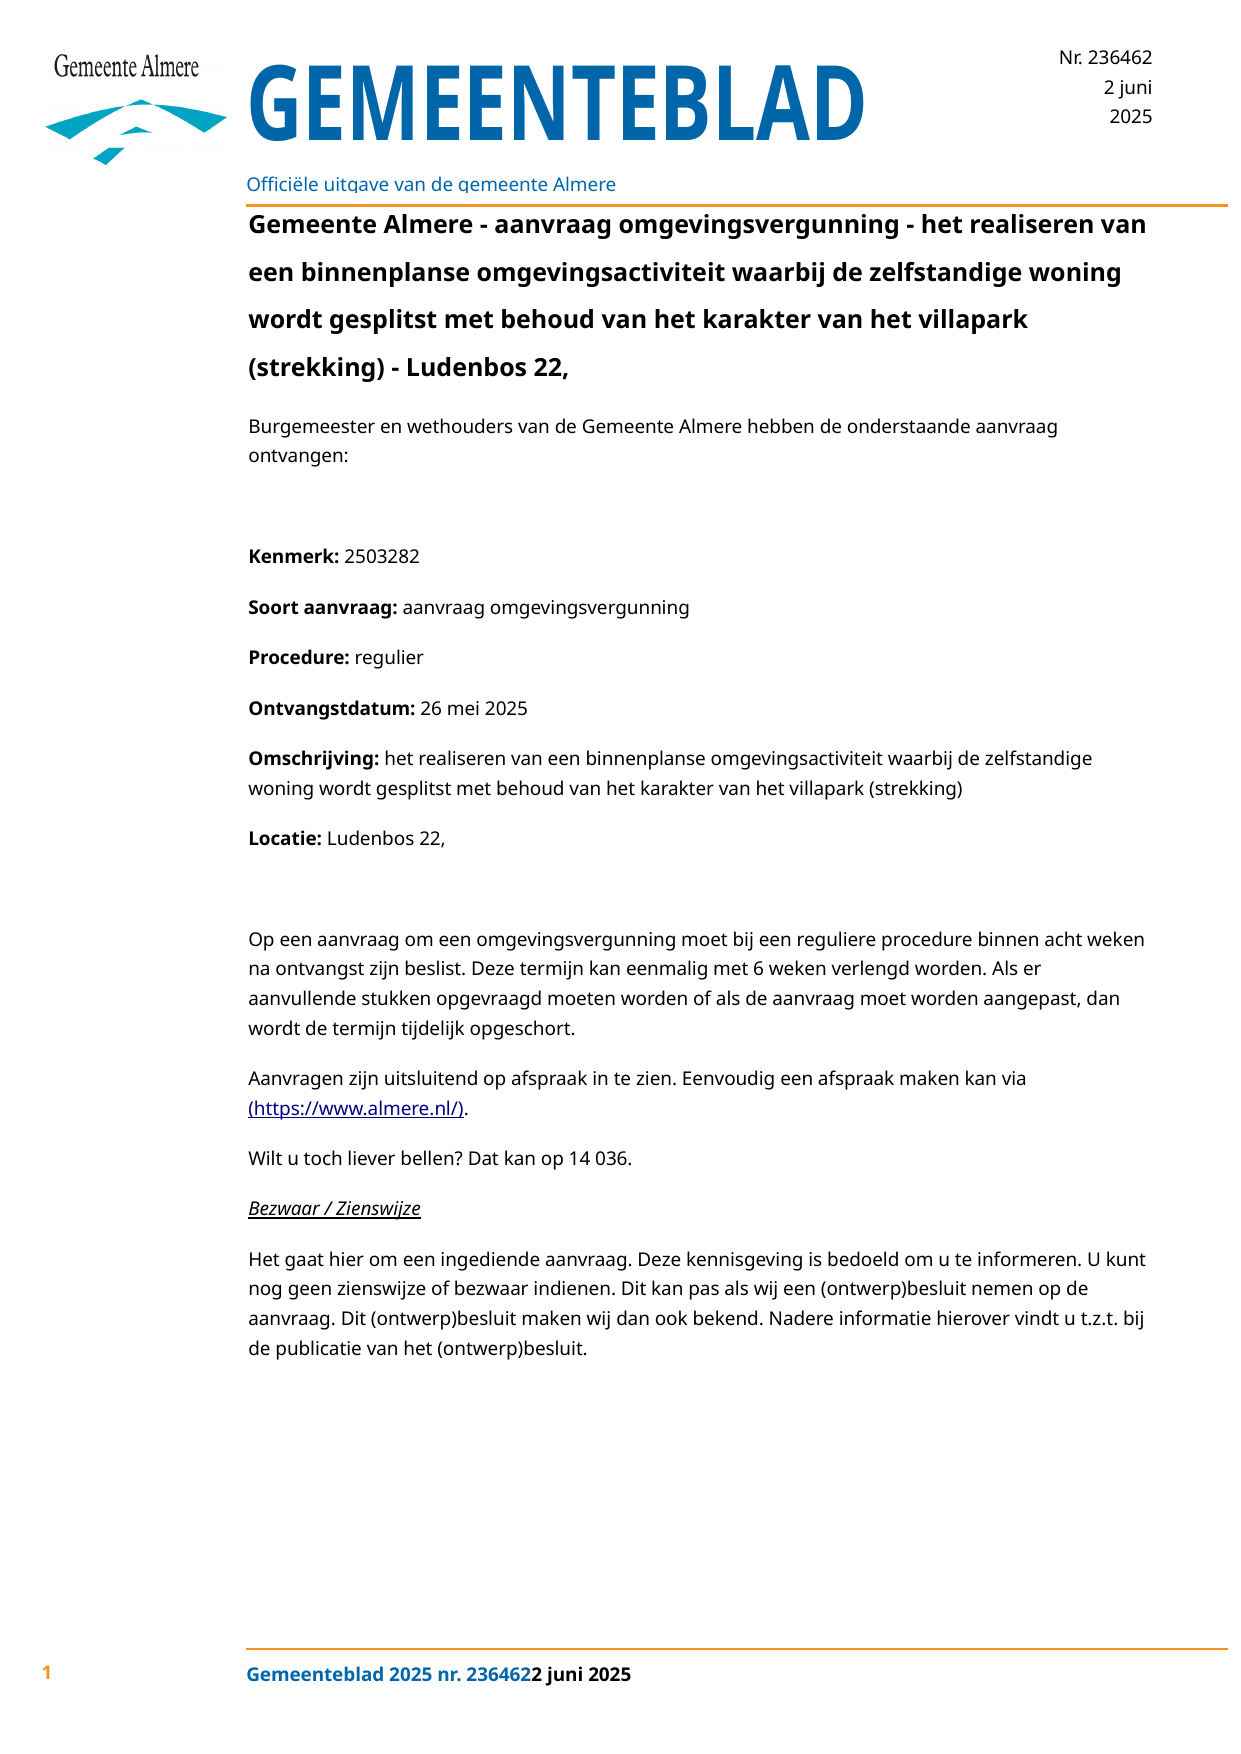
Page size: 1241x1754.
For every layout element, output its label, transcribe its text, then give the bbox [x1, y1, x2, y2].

text Burgemeester en wethouders van de Gemeente Almere hebben de onderstaande aanvraag ontvangen: [248, 413, 1152, 468]
picture [41, 47, 231, 172]
text Aanvragen zijn uitsluitend op afspraak in te zien. Eenvoudig een afspraak maken kan via (https://www.almere.nl/). [248, 1065, 1152, 1121]
text Procedure: regulier [248, 644, 1152, 670]
text Locatie: Ludenbos 22, [248, 825, 1152, 851]
text Ontvangstdatum: 26 mei 2025 [248, 695, 1152, 721]
text Gemeente Almere - aanvraag omgevingsvergunning - het realiseren van een binnenplanse omgevingsactiviteit waarbij de zelfstandige woning wordt gesplitst met behoud van het karakter van het villapark (strekking) - Ludenbos 22, [248, 207, 1152, 384]
text Bezwaar / Zienswijze [248, 1196, 1152, 1221]
text Op een aanvraag om een omgevingsvergunning moet bij een reguliere procedure binnen acht weken na ontvangst zijn beslist. Deze termijn kan eenmalig met 6 weken verlengd worden. Als er aanvullende stukken opgevraagd moeten worden of als de aanvraag moet worden aangepast, dan wordt de termijn tijdelijk opgeschort. [248, 926, 1152, 1041]
text Het gaat hier om een ingediende aanvraag. Deze kennisgeving is bedoeld om u te informeren. U kunt nog geen zienswijze of bezwaar indienen. Dit kan pas als wij een (ontwerp)besluit nemen op de aanvraag. Dit (ontwerp)besluit maken wij dan ook bekend. Nadere informatie hierover vindt u t.z.t. bij de publicatie van het (ontwerp)besluit. [248, 1246, 1152, 1361]
text Soort aanvraag: aanvraag omgevingsvergunning [248, 594, 1152, 620]
text Omschrijving: het realiseren van een binnenplanse omgevingsactiviteit waarbij de zelfstandige woning wordt gesplitst met behoud van het karakter van het villapark (strekking) [248, 745, 1152, 801]
text Kenmerk: 2503282 [248, 543, 1152, 569]
text Wilt u toch liever bellen? Dat kan op 14 036. [248, 1145, 1152, 1171]
